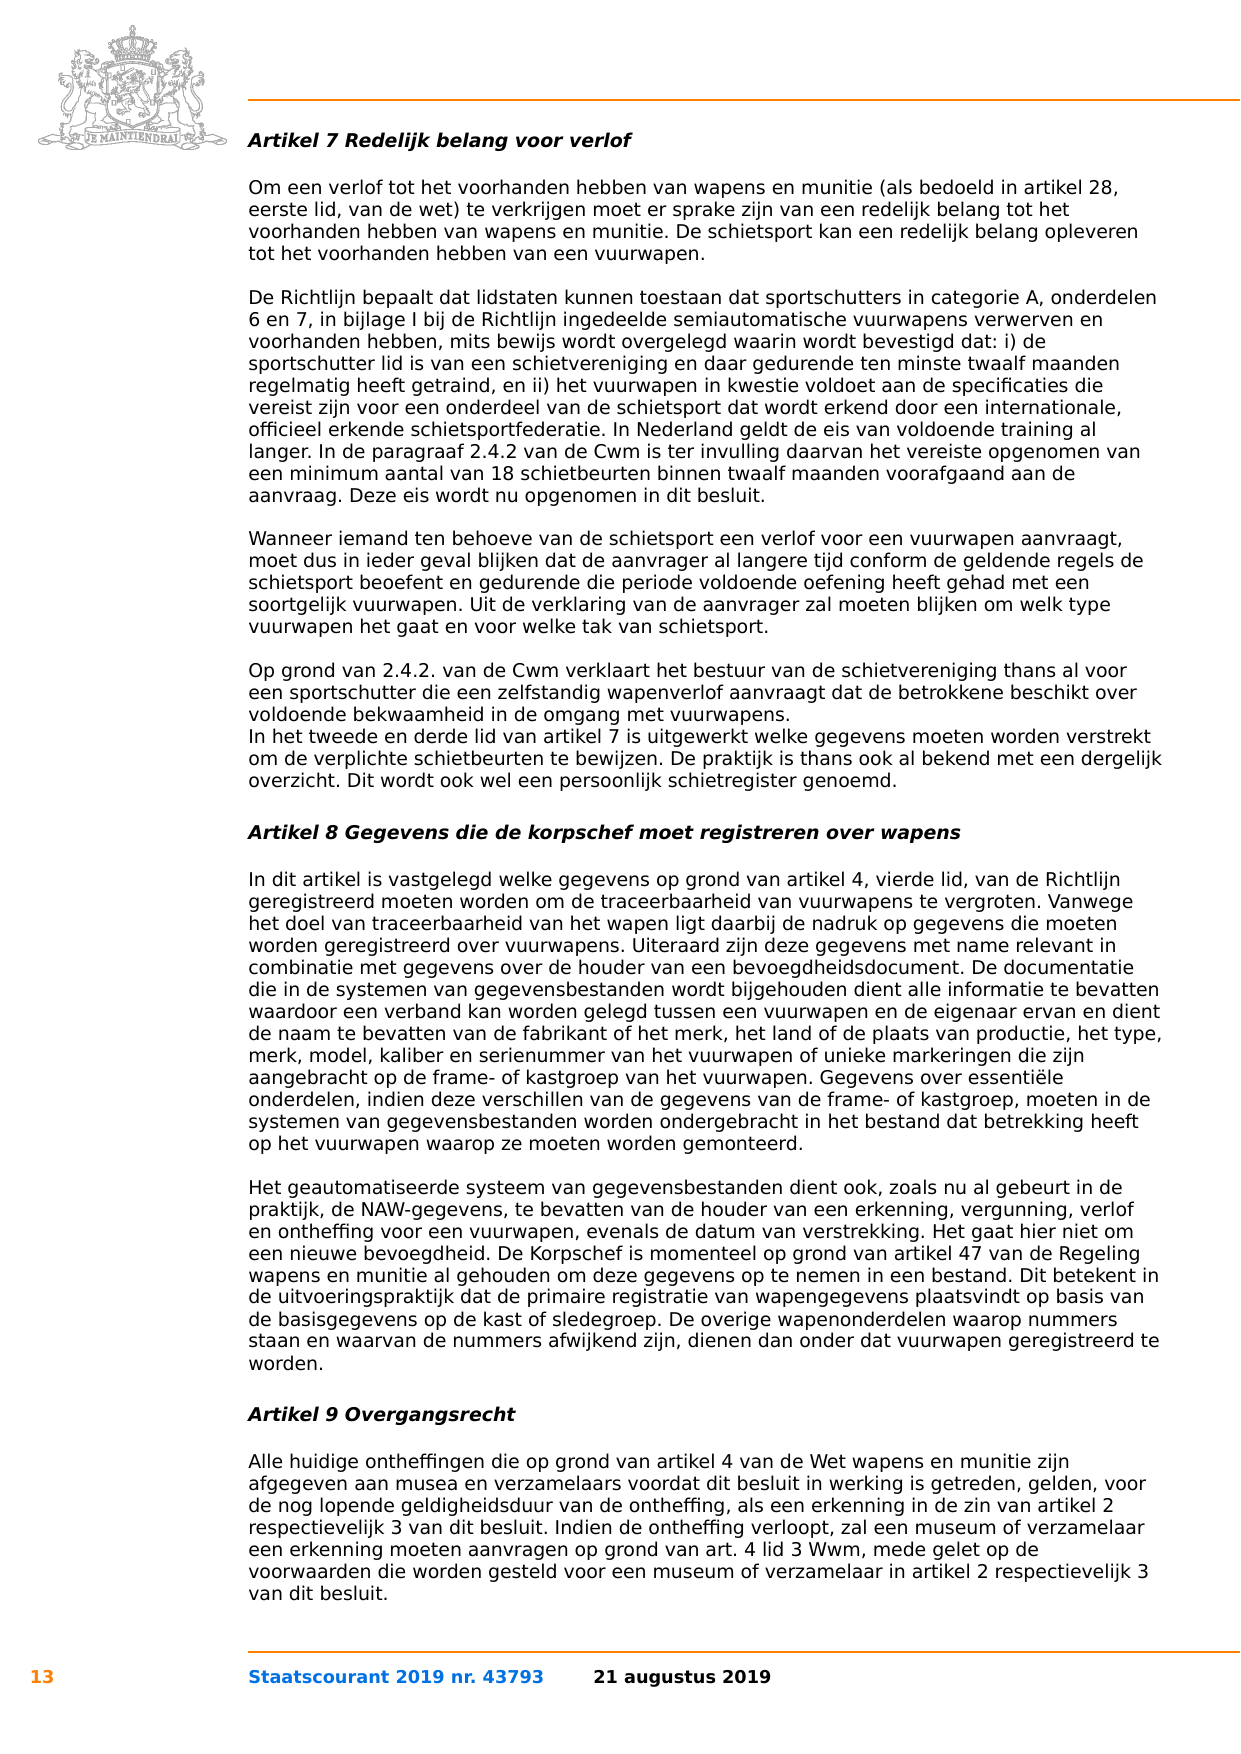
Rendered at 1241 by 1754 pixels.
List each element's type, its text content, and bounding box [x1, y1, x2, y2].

text Wanneer iemand ten behoeve van de schietsport een verlof voor een vuurwapen aanvraagt, moet dus in ieder geval blijken dat de aanvrager al langere tijd conform de geldende regels de schietsport beoefent en gedurende die periode voldoende oefening heeft gehad met een soortgelijk vuurwapen. Uit de verklaring van de aanvrager zal moeten blijken om welk type vuurwapen het gaat en voor welke tak van schietsport. [248, 528, 1163, 638]
text Om een verlof tot het voorhanden hebben van wapens en munitie (als bedoeld in artikel 28, eerste lid, van de wet) te verkrijgen moet er sprake zijn van een redelijk belang tot het voorhanden hebben van wapens en munitie. De schietsport kan een redelijk belang opleveren tot het voorhanden hebben van een vuurwapen. [248, 177, 1163, 265]
text In dit artikel is vastgelegd welke gegevens op grond van artikel 4, vierde lid, van de Richtlijn geregistreerd moeten worden om de traceerbaarheid van vuurwapens te vergroten. Vanwege het doel van traceerbaarheid van het wapen ligt daarbij de nadruk op gegevens die moeten worden geregistreerd over vuurwapens. Uiteraard zijn deze gegevens met name relevant in combinatie met gegevens over de houder van een bevoegdheidsdocument. De documentatie die in de systemen van gegevensbestanden wordt bijgehouden dient alle informatie te bevatten waardoor een verband kan worden gelegd tussen een vuurwapen en de eigenaar ervan en dient de naam te bevatten van de fabrikant of het merk, het land of de plaats van productie, het type, merk, model, kaliber en serienummer van het vuurwapen of unieke markeringen die zijn aangebracht op de frame- of kastgroep van het vuurwapen. Gegevens over essentiële onderdelen, indien deze verschillen van de gegevens van de frame- of kastgroep, moeten in de systemen van gegevensbestanden worden ondergebracht in het bestand dat betrekking heeft op het vuurwapen waarop ze moeten worden gemonteerd. [248, 869, 1163, 1155]
text Op grond van 2.4.2. van de Cwm verklaart het bestuur van de schietvereniging thans al voor een sportschutter die een zelfstandig wapenverlof aanvraagt dat de betrokkene beschikt over voldoende bekwaamheid in de omgang met vuurwapens. [248, 660, 1163, 726]
text Alle huidige ontheffingen die op grond van artikel 4 van de Wet wapens en munitie zijn afgegeven aan musea en verzamelaars voordat dit besluit in werking is getreden, gelden, voor de nog lopende geldigheidsduur van de ontheffing, als een erkenning in de zin van artikel 2 respectievelijk 3 van dit besluit. Indien de ontheffing verloopt, zal een museum of verzamelaar een erkenning moeten aanvragen op grond van art. 4 lid 3 Wwm, mede gelet op de voorwaarden die worden gesteld voor een museum of verzamelaar in artikel 2 respectievelijk 3 van dit besluit. [248, 1451, 1163, 1605]
subtitle Artikel 9 Overgangsrecht [248, 1404, 1163, 1426]
subtitle Artikel 8 Gegevens die de korpschef moet registreren over wapens [248, 822, 1163, 844]
picture [38, 25, 227, 150]
subtitle Artikel 7 Redelijk belang voor verlof [248, 130, 1163, 152]
text In het tweede en derde lid van artikel 7 is uitgewerkt welke gegevens moeten worden verstrekt om de verplichte schietbeurten te bewijzen. De praktijk is thans ook al bekend met een dergelijk overzicht. Dit wordt ook wel een persoonlijk schietregister genoemd. [248, 726, 1163, 792]
text De Richtlijn bepaalt dat lidstaten kunnen toestaan dat sportschutters in categorie A, onderdelen 6 en 7, in bijlage I bij de Richtlijn ingedeelde semiautomatische vuurwapens verwerven en voorhanden hebben, mits bewijs wordt overgelegd waarin wordt bevestigd dat: i) de sportschutter lid is van een schietvereniging en daar gedurende ten minste twaalf maanden regelmatig heeft getraind, en ii) het vuurwapen in kwestie voldoet aan de specificaties die vereist zijn voor een onderdeel van de schietsport dat wordt erkend door een internationale, officieel erkende schietsportfederatie. In Nederland geldt de eis van voldoende training al langer. In de paragraaf 2.4.2 van de Cwm is ter invulling daarvan het vereiste opgenomen van een minimum aantal van 18 schietbeurten binnen twaalf maanden voorafgaand aan de aanvraag. Deze eis wordt nu opgenomen in dit besluit. [248, 287, 1163, 506]
text Het geautomatiseerde systeem van gegevensbestanden dient ook, zoals nu al gebeurt in de praktijk, de NAW-gegevens, te bevatten van de houder van een erkenning, vergunning, verlof en ontheffing voor een vuurwapen, evenals de datum van verstrekking. Het gaat hier niet om een nieuwe bevoegdheid. De Korpschef is momenteel op grond van artikel 47 van de Regeling wapens en munitie al gehouden om deze gegevens op te nemen in een bestand. Dit betekent in de uitvoeringspraktijk dat de primaire registratie van wapengegevens plaatsvindt op basis van de basisgegevens op de kast of sledegroep. De overige wapenonderdelen waarop nummers staan en waarvan de nummers afwijkend zijn, dienen dan onder dat vuurwapen geregistreerd te worden. [248, 1177, 1163, 1374]
